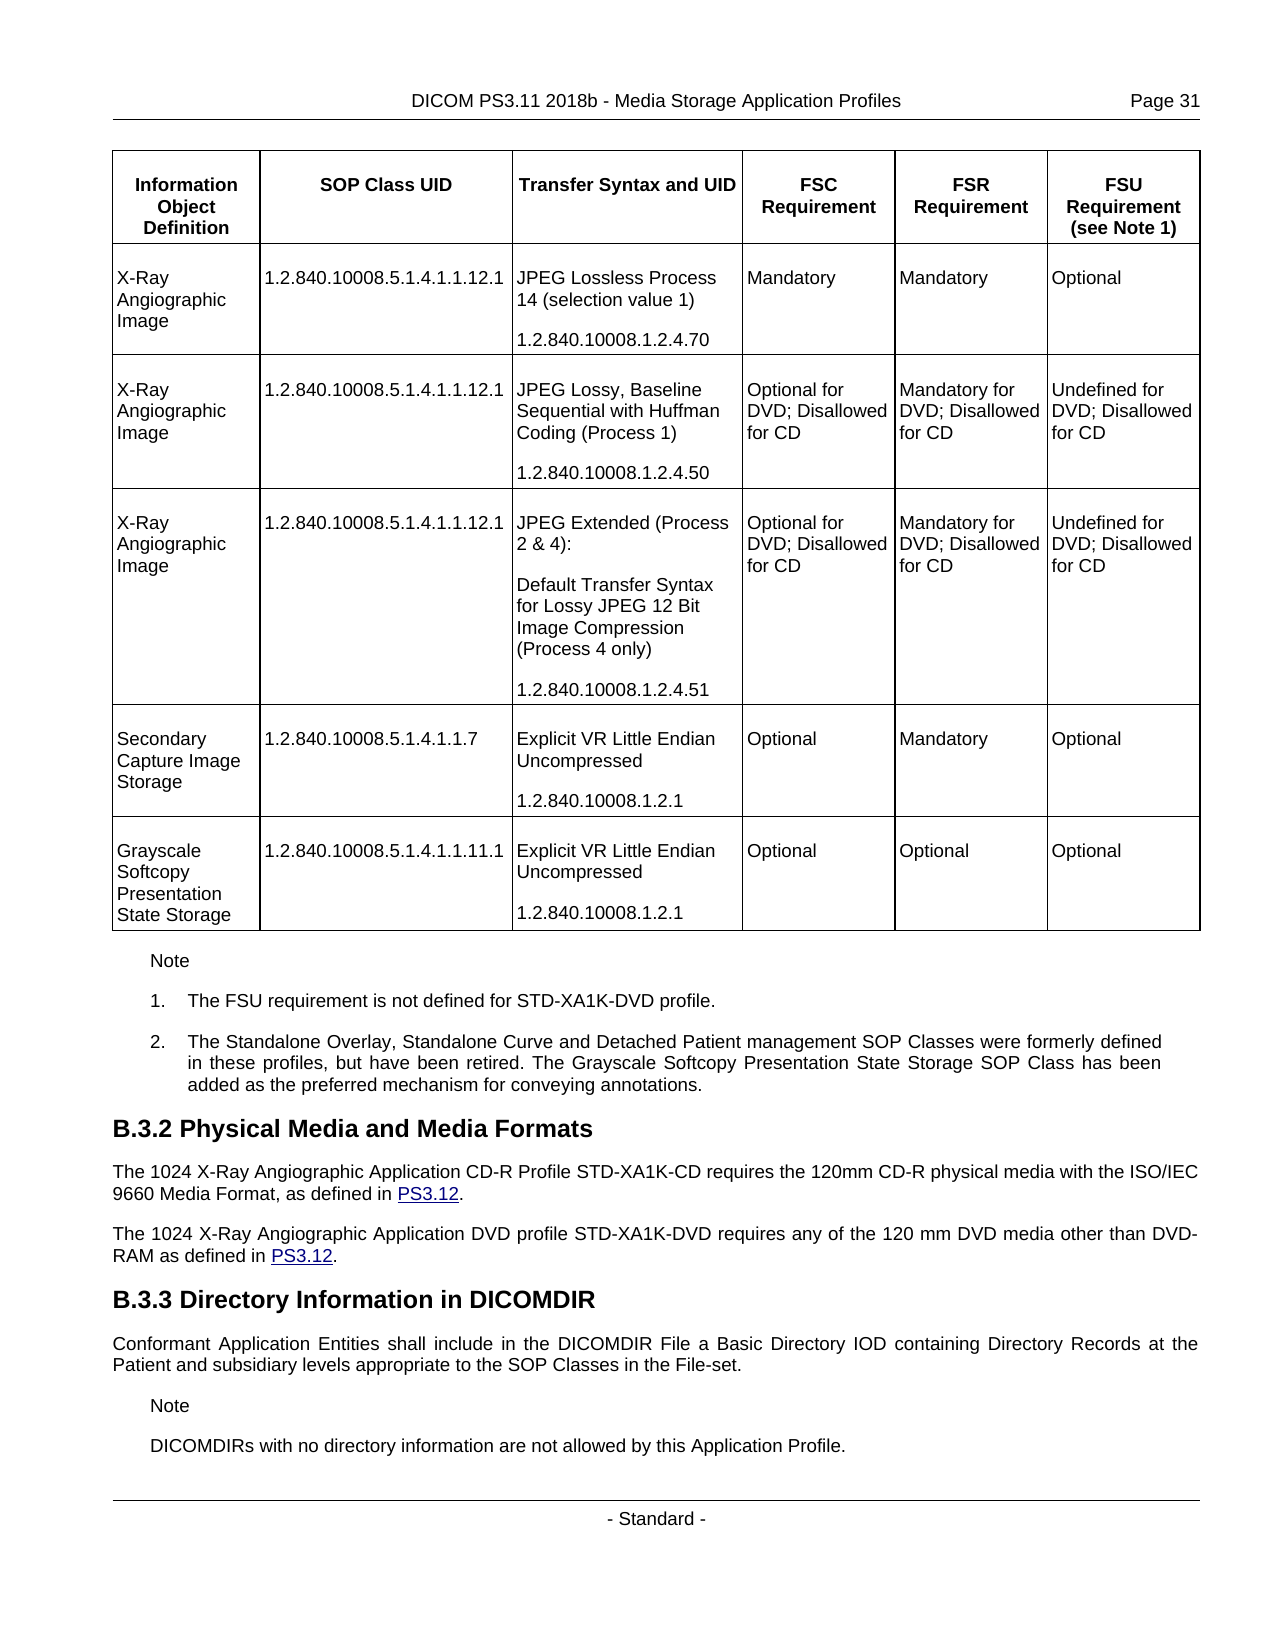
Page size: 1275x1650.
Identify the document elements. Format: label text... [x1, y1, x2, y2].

table_cell Optional [1048, 817, 1199, 930]
table_cell 1.2.840.10008.5.1.4.1.1.12.1 [261, 355, 512, 487]
table_cell 1.2.840.10008.5.1.4.1.1.12.1 [261, 244, 512, 354]
table_cell X-Ray Angiographic Image [113, 244, 259, 354]
list The Standalone Overlay, Standalone Curve and Detached Patient management SOP Classes were formerly defined in these profiles, but have been retired. The Grayscale Softcopy Presentation State Storage SOP Class has been added as the preferred mechanism for conveying annotations. [150, 1030, 1162, 1095]
table_cell Mandatory [896, 244, 1047, 354]
table_cell X-Ray Angiographic Image [113, 355, 259, 487]
table_cell 1.2.840.10008.5.1.4.1.1.12.1 [261, 489, 512, 704]
table_cell Optional [743, 817, 894, 930]
table_header FSR Requirement [896, 151, 1047, 243]
table_cell Secondary Capture Image Storage [113, 705, 259, 816]
table_cell Optional [1048, 244, 1199, 354]
table_header Information Object Definition [113, 151, 259, 243]
text B.3.2 Physical Media and Media Formats [112, 1114, 1200, 1143]
text The 1024 X-Ray Angiographic Application DVD profile STD-XA1K-DVD requires any of the 120 mm DVD media other than DVD-RAM as defined in PS3.12. [112, 1223, 1200, 1266]
table_header Transfer Syntax and UID [513, 151, 742, 243]
table_cell Optional [1048, 705, 1199, 816]
text The 1024 X-Ray Angiographic Application CD-R Profile STD-XA1K-CD requires the 120mm CD-R physical media with the ISO/IEC 9660 Media Format, as defined in PS3.12. [112, 1161, 1200, 1204]
table_cell Undefined for DVD; Disallowed for CD [1048, 355, 1199, 487]
table_cell JPEG Extended (Process 2 & 4): Default Transfer Syntax for Lossy JPEG 12 Bit Image Compression (Process 4 only) 1.2.840.10008.1.2.4.51 [513, 489, 742, 704]
table_cell Mandatory for DVD; Disallowed for CD [896, 489, 1047, 704]
text Conformant Application Entities shall include in the DICOMDIR File a Basic Directory IOD containing Directory Records at the Patient and subsidiary levels appropriate to the SOP Classes in the File-set. [112, 1333, 1200, 1376]
table_header SOP Class UID [261, 151, 512, 243]
table_cell Optional for DVD; Disallowed for CD [743, 489, 894, 704]
table_cell X-Ray Angiographic Image [113, 489, 259, 704]
table_cell JPEG Lossless Process 14 (selection value 1) 1.2.840.10008.1.2.4.70 [513, 244, 742, 354]
table_cell Mandatory [743, 244, 894, 354]
table_header FSU Requirement (see Note 1) [1048, 151, 1199, 243]
table_cell 1.2.840.10008.5.1.4.1.1.11.1 [261, 817, 512, 930]
text Note [150, 950, 1162, 971]
text Note [150, 1394, 1162, 1416]
table_cell Grayscale Softcopy Presentation State Storage [113, 817, 259, 930]
list The FSU requirement is not defined for STD-XA1K-DVD profile. [150, 990, 1162, 1012]
table_cell Explicit VR Little Endian Uncompressed 1.2.840.10008.1.2.1 [513, 817, 742, 930]
table_cell Mandatory for DVD; Disallowed for CD [896, 355, 1047, 487]
table_cell Undefined for DVD; Disallowed for CD [1048, 489, 1199, 704]
table_cell Explicit VR Little Endian Uncompressed 1.2.840.10008.1.2.1 [513, 705, 742, 816]
table_cell 1.2.840.10008.5.1.4.1.1.7 [261, 705, 512, 816]
table_cell Optional for DVD; Disallowed for CD [743, 355, 894, 487]
text B.3.3 Directory Information in DICOMDIR [112, 1285, 1200, 1314]
text DICOMDIRs with no directory information are not allowed by this Application Profile. [150, 1435, 1162, 1456]
table_cell Optional [896, 817, 1047, 930]
table_cell JPEG Lossy, Baseline Sequential with Huffman Coding (Process 1) 1.2.840.10008.1.2.4.50 [513, 355, 742, 487]
table_cell Optional [743, 705, 894, 816]
table_cell Mandatory [896, 705, 1047, 816]
table_header FSC Requirement [743, 151, 894, 243]
